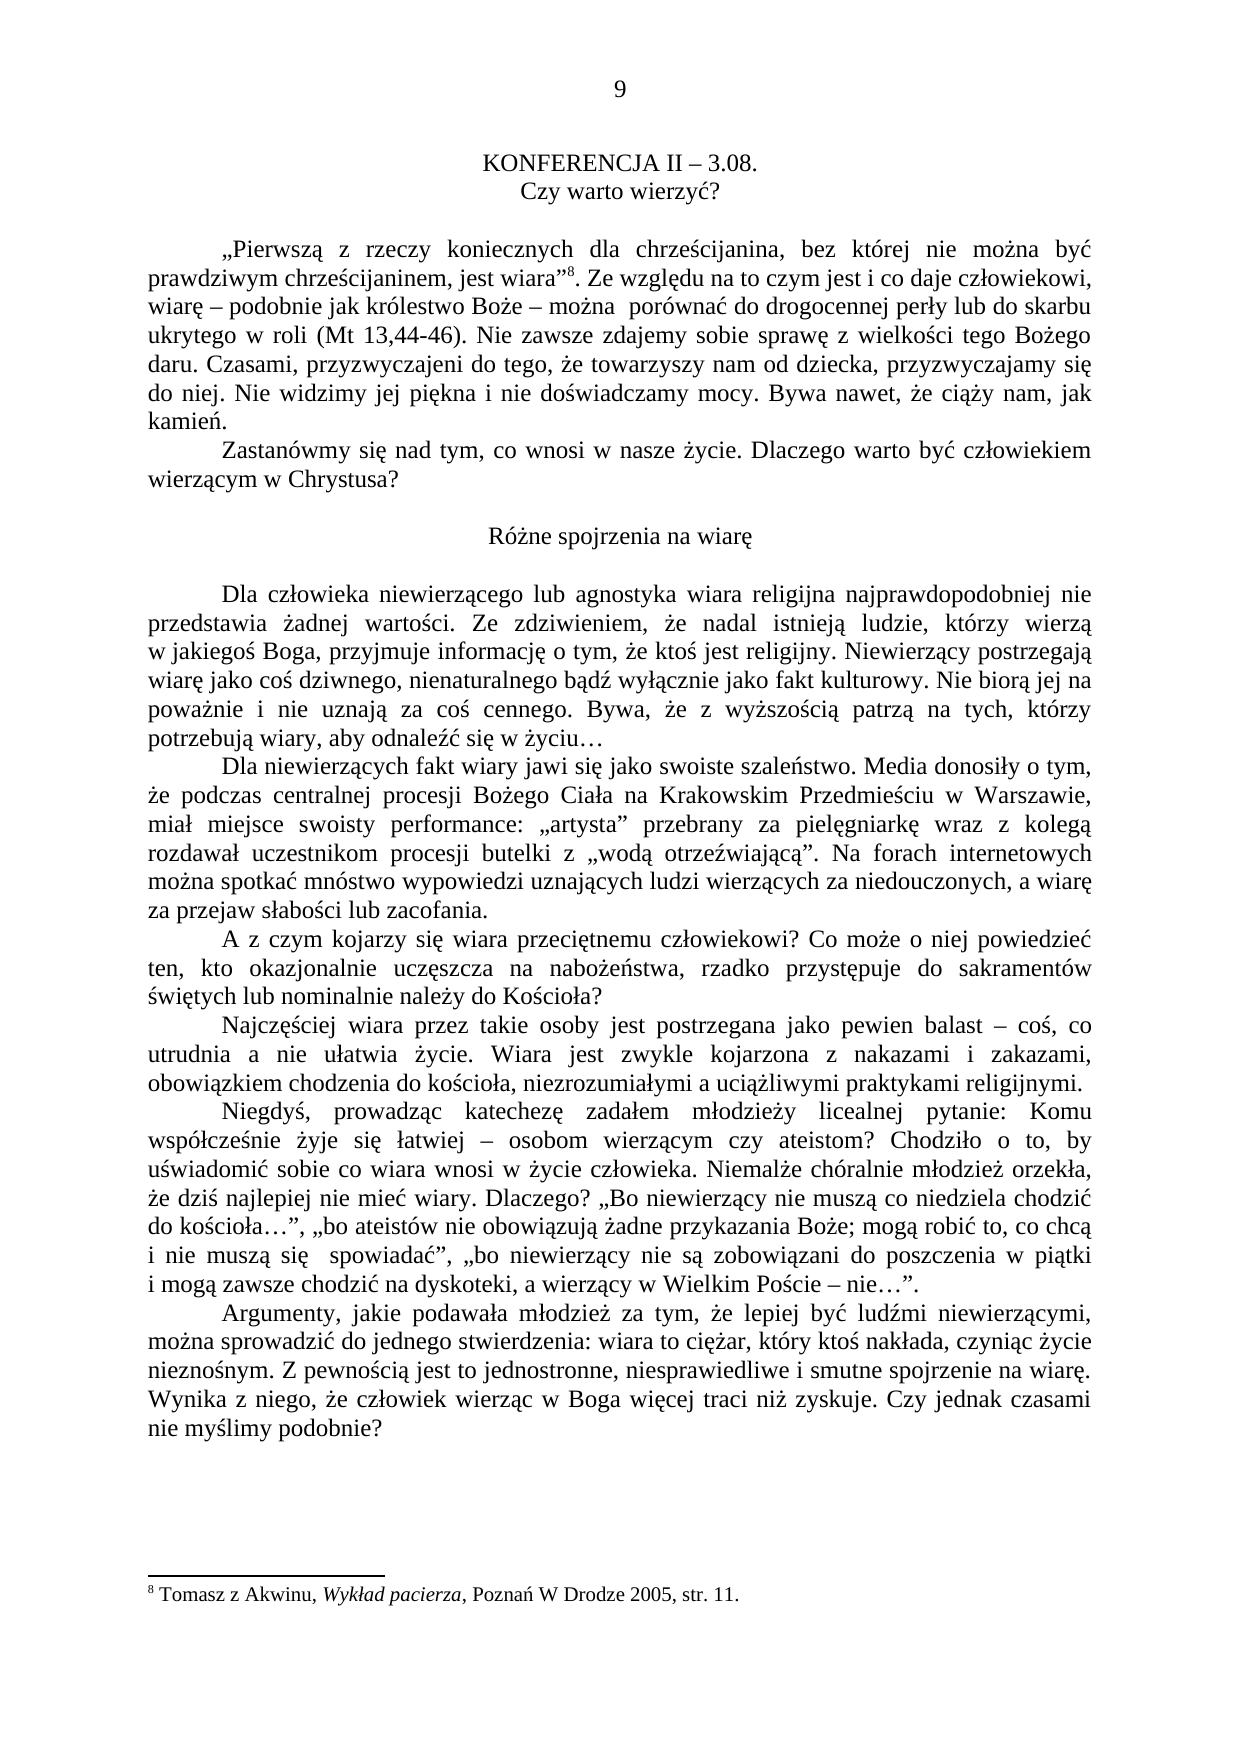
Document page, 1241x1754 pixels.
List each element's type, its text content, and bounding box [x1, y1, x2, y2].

text Różne spojrzenia na wiarę [148, 521, 1093, 550]
text Tomasz z Akwinu, Wykład pacierza, Poznań W Drodze 2005, str. 11. [148, 1582, 1093, 1606]
text Zastanówmy się nad tym, co wnosi w nasze życie. Dlaczego warto być człowiekiem wierzącym w Chrystusa? [148, 435, 1093, 493]
text Czy warto wierzyć? [148, 176, 1093, 205]
text KONFERENCJA II – 3.08. [148, 148, 1093, 176]
text Dla człowieka niewierzącego lub agnostyka wiara religijna najprawdopodobniej nie przedstawia żadnej wartości. Ze zdziwieniem, że nadal istnieją ludzie, którzy wierzą w jakiegoś Boga, przyjmuje informację o tym, że ktoś jest religijny. Niewierzący postrzegają wiarę jako coś dziwnego, nienaturalnego bądź wyłącznie jako fakt kulturowy. Nie biorą jej na poważnie i nie uznają za coś cennego. Bywa, że z wyższością patrzą na tych, którzy potrzebują wiary, aby odnaleźć się w życiu… [148, 579, 1093, 751]
text Najczęściej wiara przez takie osoby jest postrzegana jako pewien balast – coś, co utrudnia a nie ułatwia życie. Wiara jest zwykle kojarzona z nakazami i zakazami, obowiązkiem chodzenia do kościoła, niezrozumiałymi a uciążliwymi praktykami religijnymi. [148, 1010, 1093, 1096]
text A z czym kojarzy się wiara przeciętnemu człowiekowi? Co może o niej powiedzieć ten, kto okazjonalnie uczęszcza na nabożeństwa, rzadko przystępuje do sakramentów świętych lub nominalnie należy do Kościoła? [148, 924, 1093, 1010]
text „Pierwszą z rzeczy koniecznych dla chrześcijanina, bez której nie można być prawdziwym chrześcijaninem, jest wiara”. Ze względu na to czym jest i co daje człowiekowi, wiarę – podobnie jak królestwo Boże – można porównać do drogocennej perły lub do skarbu ukrytego w roli (Mt 13,44-46). Nie zawsze zdajemy sobie sprawę z wielkości tego Bożego daru. Czasami, przyzwyczajeni do tego, że towarzyszy nam od dziecka, przyzwyczajamy się do niej. Nie widzimy jej piękna i nie doświadczamy mocy. Bywa nawet, że ciąży nam, jak kamień. [148, 234, 1093, 435]
text Niegdyś, prowadząc katechezę zadałem młodzieży licealnej pytanie: Komu współcześnie żyje się łatwiej – osobom wierzącym czy ateistom? Chodziło o to, by uświadomić sobie co wiara wnosi w życie człowieka. Niemalże chóralnie młodzież orzekła, że dziś najlepiej nie mieć wiary. Dlaczego? „Bo niewierzący nie muszą co niedziela chodzić do kościoła…”, „bo ateistów nie obowiązują żadne przykazania Boże; mogą robić to, co chcą i nie muszą się spowiadać”, „bo niewierzący nie są zobowiązani do poszczenia w piątki i mogą zawsze chodzić na dyskoteki, a wierzący w Wielkim Poście – nie…”. [148, 1096, 1093, 1298]
text Argumenty, jakie podawała młodzież za tym, że lepiej być ludźmi niewierzącymi, można sprowadzić do jednego stwierdzenia: wiara to ciężar, który ktoś nakłada, czyniąc życie nieznośnym. Z pewnością jest to jednostronne, niesprawiedliwe i smutne spojrzenie na wiarę. Wynika z niego, że człowiek wierząc w Boga więcej traci niż zyskuje. Czy jednak czasami nie myślimy podobnie? [148, 1298, 1093, 1441]
text Dla niewierzących fakt wiary jawi się jako swoiste szaleństwo. Media donosiły o tym, że podczas centralnej procesji Bożego Ciała na Krakowskim Przedmieściu w Warszawie, miał miejsce swoisty performance: „artysta” przebrany za pielęgniarkę wraz z kolegą rozdawał uczestnikom procesji butelki z „wodą otrzeźwiającą”. Na forach internetowych można spotkać mnóstwo wypowiedzi uznających ludzi wierzących za niedouczonych, a wiarę za przejaw słabości lub zacofania. [148, 751, 1093, 924]
